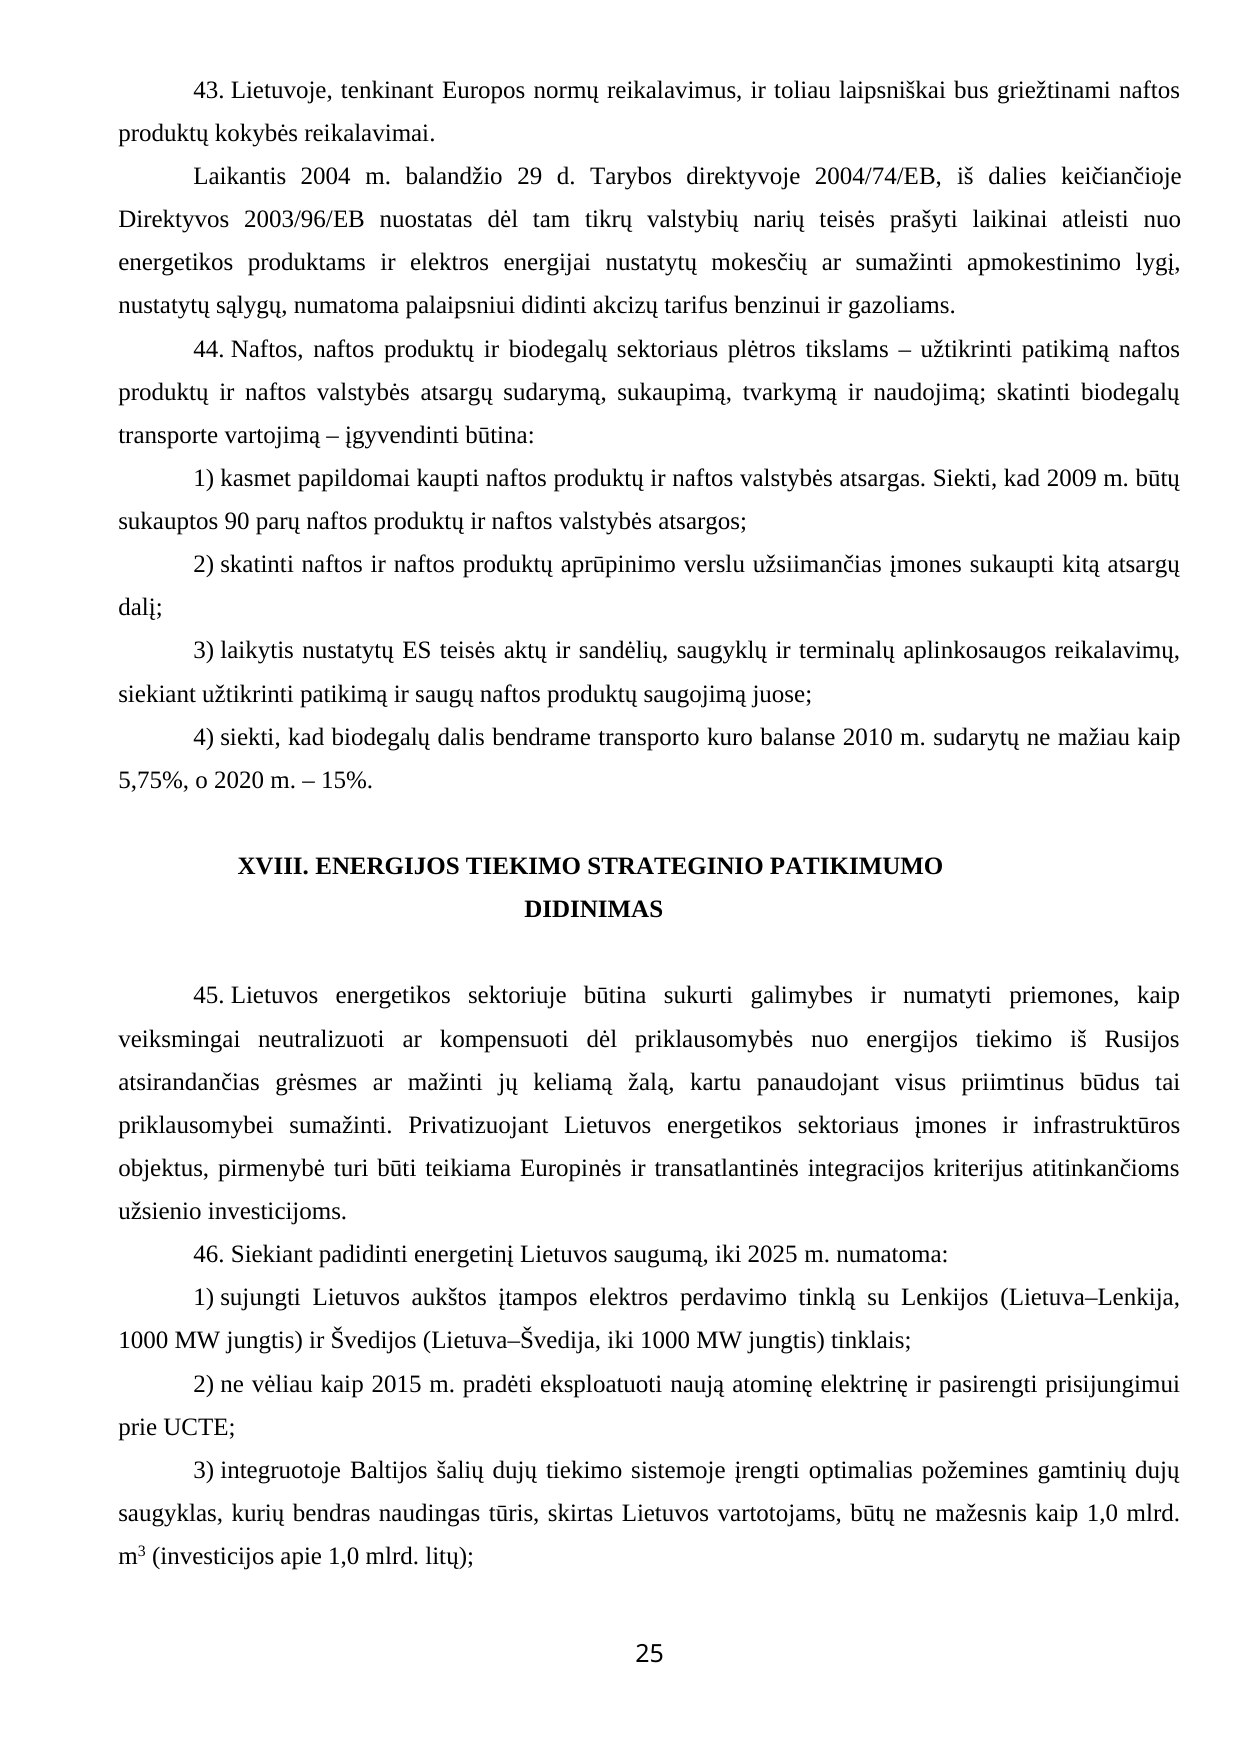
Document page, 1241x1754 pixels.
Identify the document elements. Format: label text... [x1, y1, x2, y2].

text 46. Siekiant padidinti energetinį Lietuvos saugumą, iki 2025 m. numatoma: [118, 1239, 1181, 1268]
text 43. Lietuvoje, tenkinant Europos normų reikalavimus, ir toliau laipsniškai bus griežtinami naftos produktų kokybės reikalavimai. [118, 75, 1181, 147]
text XVIII. ENERGIJOS TIEKIMO STRATEGINIO PATIKIMUMO [6, 851, 1181, 880]
text Laikantis 2004 m. balandžio 29 d. Tarybos direktyvoje 2004/74/EB, iš dalies keičiančioje Direktyvos 2003/96/EB nuostatas dėl tam tikrų valstybių narių teisės prašyti laikinai atleisti nuo energetikos produktams ir elektros energijai nustatytų mokesčių ar sumažinti apmokestinimo lygį, nustatytų sąlygų, numatoma palaipsniui didinti akcizų tarifus benzinui ir gazoliams. [118, 161, 1182, 319]
text 4) siekti, kad biodegalų dalis bendrame transporto kuro balanse 2010 m. sudarytų ne mažiau kaip 5,75%, o 2020 m. – 15%. [118, 722, 1181, 794]
text 3) integruotoje Baltijos šalių dujų tiekimo sistemoje įrengti optimalias požemines gamtinių dujų saugyklas, kurių bendras naudingas tūris, skirtas Lietuvos vartotojams, būtų ne mažesnis kaip 1,0 mlrd. m3 (investicijos apie 1,0 mlrd. litų); [118, 1455, 1181, 1570]
text 45. Lietuvos energetikos sektoriuje būtina sukurti galimybes ir numatyti priemones, kaip veiksmingai neutralizuoti ar kompensuoti dėl priklausomybės nuo energijos tiekimo iš Rusijos atsirandančias grėsmes ar mažinti jų keliamą žalą, kartu panaudojant visus priimtinus būdus tai priklausomybei sumažinti. Privatizuojant Lietuvos energetikos sektoriaus įmones ir infrastruktūros objektus, pirmenybė turi būti teikiama Europinės ir transatlantinės integracijos kriterijus atitinkančioms užsienio investicijoms. [118, 981, 1181, 1225]
text 3) laikytis nustatytų ES teisės aktų ir sandėlių, saugyklų ir terminalų aplinkosaugos reikalavimų, siekiant užtikrinti patikimą ir saugų naftos produktų saugojimą juose; [118, 636, 1181, 707]
text 2) skatinti naftos ir naftos produktų aprūpinimo verslu užsiimančias įmones sukaupti kitą atsargų dalį; [118, 549, 1181, 621]
text DIDINIMAS [6, 894, 1181, 923]
text 2) ne vėliau kaip 2015 m. pradėti eksploatuoti naują atominę elektrinę ir pasirengti prisijungimui prie UCTE; [118, 1369, 1181, 1441]
text 44. Naftos, naftos produktų ir biodegalų sektoriaus plėtros tikslams – užtikrinti patikimą naftos produktų ir naftos valstybės atsargų sudarymą, sukaupimą, tvarkymą ir naudojimą; skatinti biodegalų transporte vartojimą – įgyvendinti būtina: [118, 334, 1181, 449]
text 1) kasmet papildomai kaupti naftos produktų ir naftos valstybės atsargas. Siekti, kad 2009 m. būtų sukauptos 90 parų naftos produktų ir naftos valstybės atsargos; [118, 463, 1181, 535]
text 1) sujungti Lietuvos aukštos įtampos elektros perdavimo tinklą su Lenkijos (Lietuva–Lenkija, 1000 MW jungtis) ir Švedijos (Lietuva–Švedija, iki 1000 MW jungtis) tinklais; [118, 1282, 1181, 1354]
